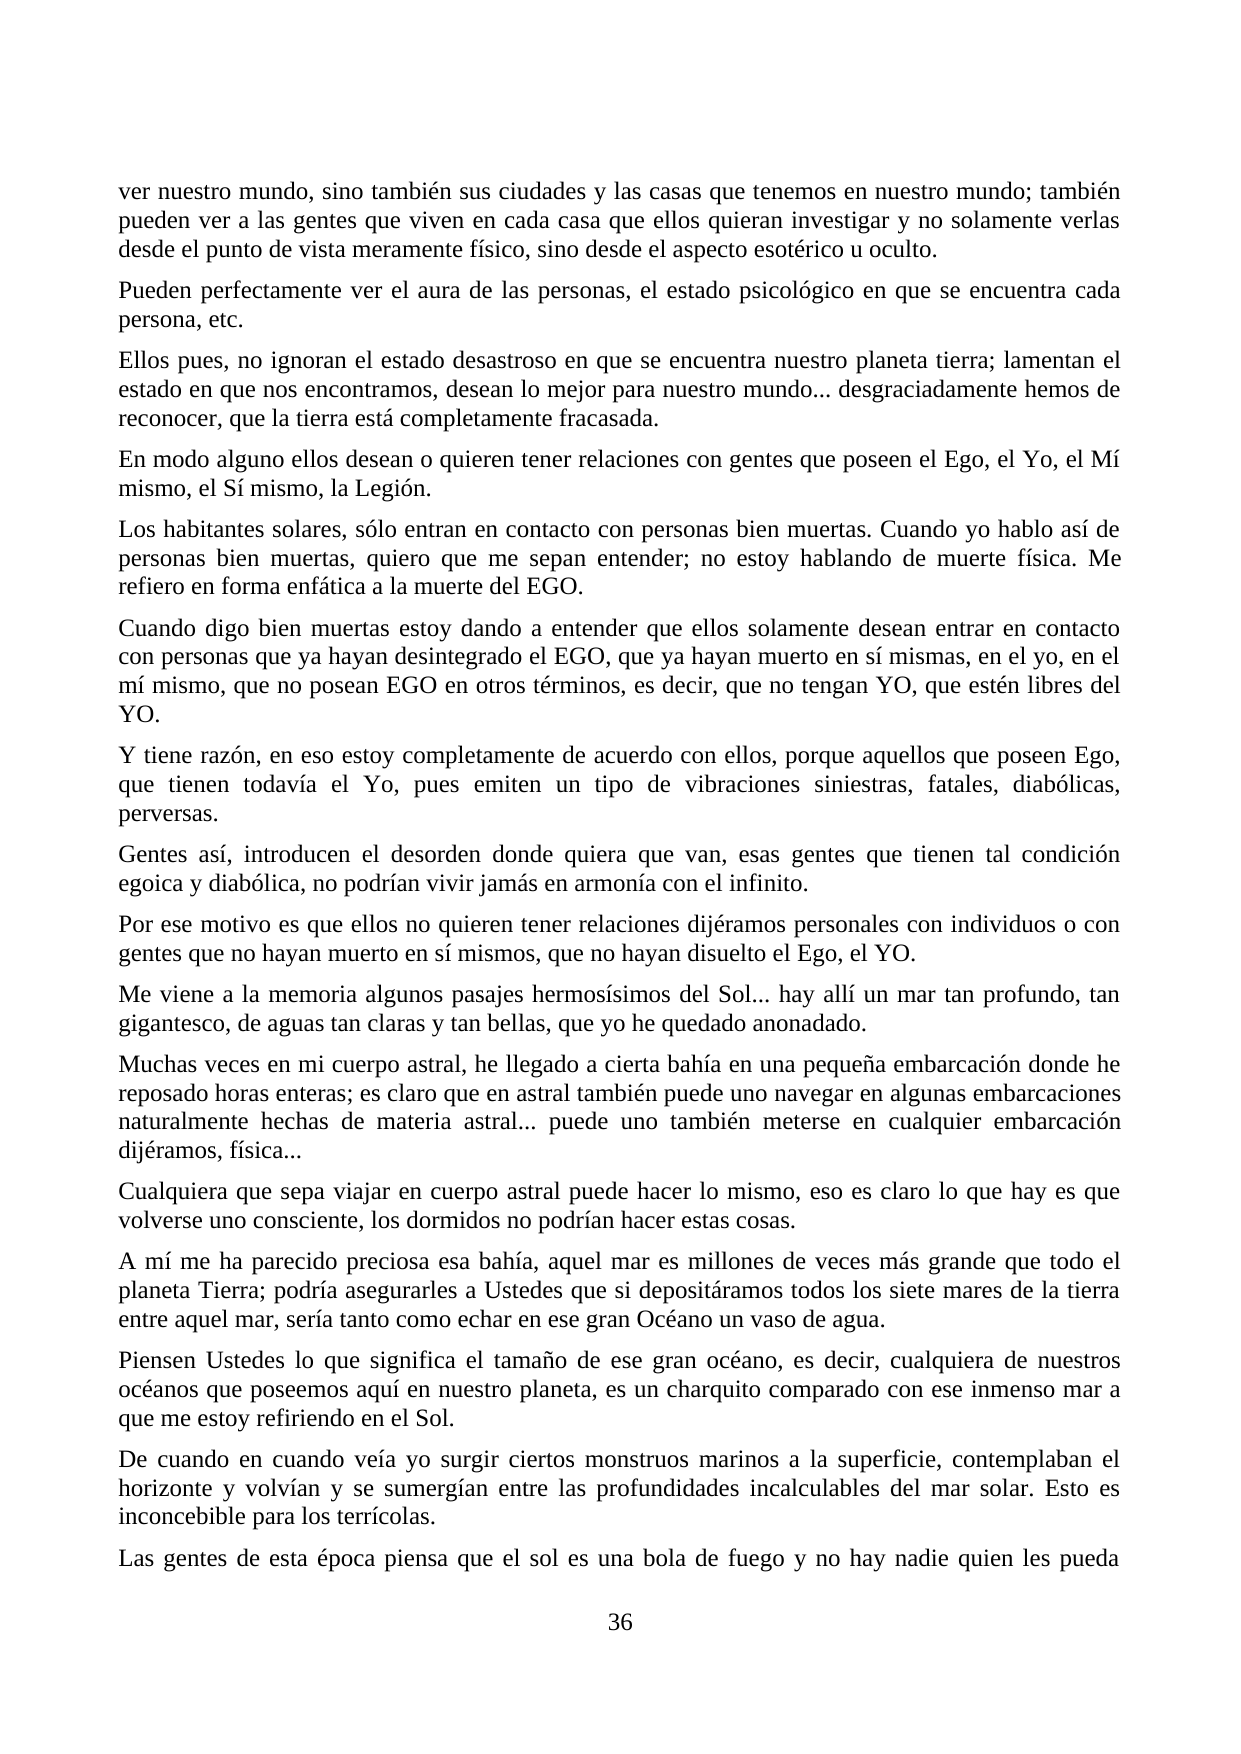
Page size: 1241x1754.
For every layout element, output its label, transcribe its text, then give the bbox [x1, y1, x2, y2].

text Las gentes de esta época piensa que el sol es una bola de fuego y no hay nadie quien les pueda [118, 1543, 1122, 1571]
text A mí me ha parecido preciosa esa bahía, aquel mar es millones de veces más grande que todo el planeta Tierra; podría asegurarles a Ustedes que si depositáramos todos los siete mares de la tierra entre aquel mar, sería tanto como echar en ese gran Océano un vaso de agua. [118, 1246, 1122, 1333]
text Me viene a la memoria algunos pasajes hermosísimos del Sol... hay allí un mar tan profundo, tan gigantesco, de aguas tan claras y tan bellas, que yo he quedado anonadado. [118, 979, 1122, 1036]
text Muchas veces en mi cuerpo astral, he llegado a cierta bahía en una pequeña embarcación donde he reposado horas enteras; es claro que en astral también puede uno navegar en algunas embarcaciones naturalmente hechas de materia astral... puede uno también meterse en cualquier embarcación dijéramos, física... [118, 1049, 1122, 1164]
text En modo alguno ellos desean o quieren tener relaciones con gentes que poseen el Ego, el Yo, el Mí mismo, el Sí mismo, la Legión. [118, 444, 1122, 501]
text Cuando digo bien muertas estoy dando a entender que ellos solamente desean entrar en contacto con personas que ya hayan desintegrado el EGO, que ya hayan muerto en sí mismas, en el yo, en el mí mismo, que no posean EGO en otros términos, es decir, que no tengan YO, que estén libres del YO. [118, 613, 1122, 728]
text Los habitantes solares, sólo entran en contacto con personas bien muertas. Cuando yo hablo así de personas bien muertas, quiero que me sepan entender; no estoy hablando de muerte física. Me refiero en forma enfática a la muerte del EGO. [118, 514, 1122, 600]
text Piensen Ustedes lo que significa el tamaño de ese gran océano, es decir, cualquiera de nuestros océanos que poseemos aquí en nuestro planeta, es un charquito comparado con ese inmenso mar a que me estoy refiriendo en el Sol. [118, 1345, 1122, 1431]
text ver nuestro mundo, sino también sus ciudades y las casas que tenemos en nuestro mundo; también pueden ver a las gentes que viven en cada casa que ellos quieran investigar y no solamente verlas desde el punto de vista meramente físico, sino desde el aspecto esotérico u oculto. [118, 176, 1122, 263]
text Cualquiera que sepa viajar en cuerpo astral puede hacer lo mismo, eso es claro lo que hay es que volverse uno consciente, los dormidos no podrían hacer estas cosas. [118, 1176, 1122, 1234]
text Ellos pues, no ignoran el estado desastroso en que se encuentra nuestro planeta tierra; lamentan el estado en que nos encontramos, desean lo mejor para nuestro mundo... desgraciadamente hemos de reconocer, que la tierra está completamente fracasada. [118, 345, 1122, 431]
text Pueden perfectamente ver el aura de las personas, el estado psicológico en que se encuentra cada persona, etc. [118, 275, 1122, 333]
text De cuando en cuando veía yo surgir ciertos monstruos marinos a la superficie, contemplaban el horizonte y volvían y se sumergían entre las profundidades incalculables del mar solar. Esto es inconcebible para los terrícolas. [118, 1444, 1122, 1530]
text Gentes así, introducen el desorden donde quiera que van, esas gentes que tienen tal condición egoica y diabólica, no podrían vivir jamás en armonía con el infinito. [118, 839, 1122, 896]
text Y tiene razón, en eso estoy completamente de acuerdo con ellos, porque aquellos que poseen Ego, que tienen todavía el Yo, pues emiten un tipo de vibraciones siniestras, fatales, diabólicas, perversas. [118, 740, 1122, 826]
text Por ese motivo es que ellos no quieren tener relaciones dijéramos personales con individuos o con gentes que no hayan muerto en sí mismos, que no hayan disuelto el Ego, el YO. [118, 909, 1122, 966]
